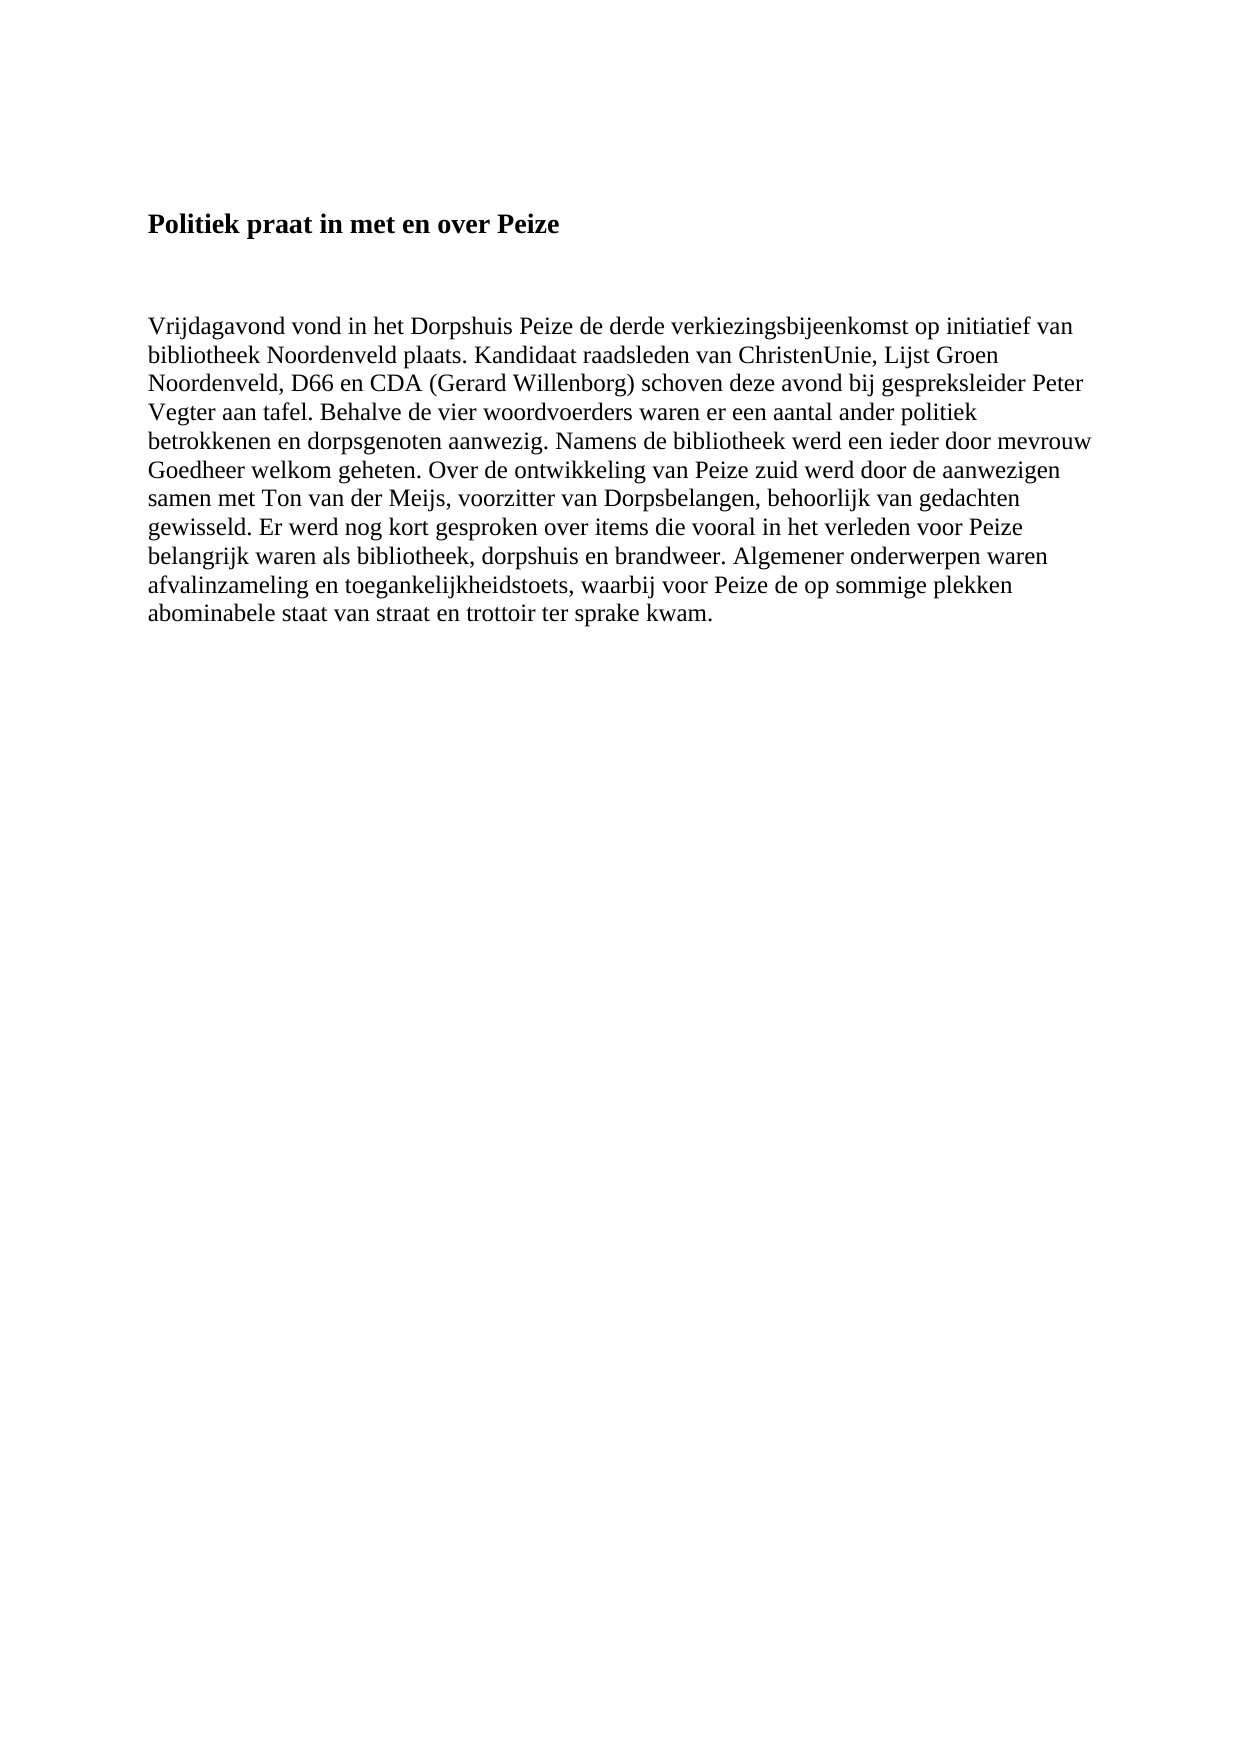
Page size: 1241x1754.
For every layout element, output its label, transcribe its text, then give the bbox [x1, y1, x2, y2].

text Vrijdagavond vond in het Dorpshuis Peize de derde verkiezingsbijeenkomst op initiatief van bibliotheek Noordenveld plaats. Kandidaat raadsleden van ChristenUnie, Lijst Groen Noordenveld, D66 en CDA (Gerard Willenborg) schoven deze avond bij gespreksleider Peter Vegter aan tafel. Behalve de vier woordvoerders waren er een aantal ander politiek betrokkenen en dorpsgenoten aanwezig. Namens de bibliotheek werd een ieder door mevrouw Goedheer welkom geheten. Over de ontwikkeling van Peize zuid werd door de aanwezigen samen met Ton van der Meijs, voorzitter van Dorpsbelangen, behoorlijk van gedachten gewisseld. Er werd nog kort gesproken over items die vooral in het verleden voor Peize belangrijk waren als bibliotheek, dorpshuis en brandweer. Algemener onderwerpen waren afvalinzameling en toegankelijkheidstoets, waarbij voor Peize de op sommige plekken abominabele staat van straat en trottoir ter sprake kwam. [148, 311, 1093, 627]
subtitle Politiek praat in met en over Peize [148, 208, 1093, 240]
